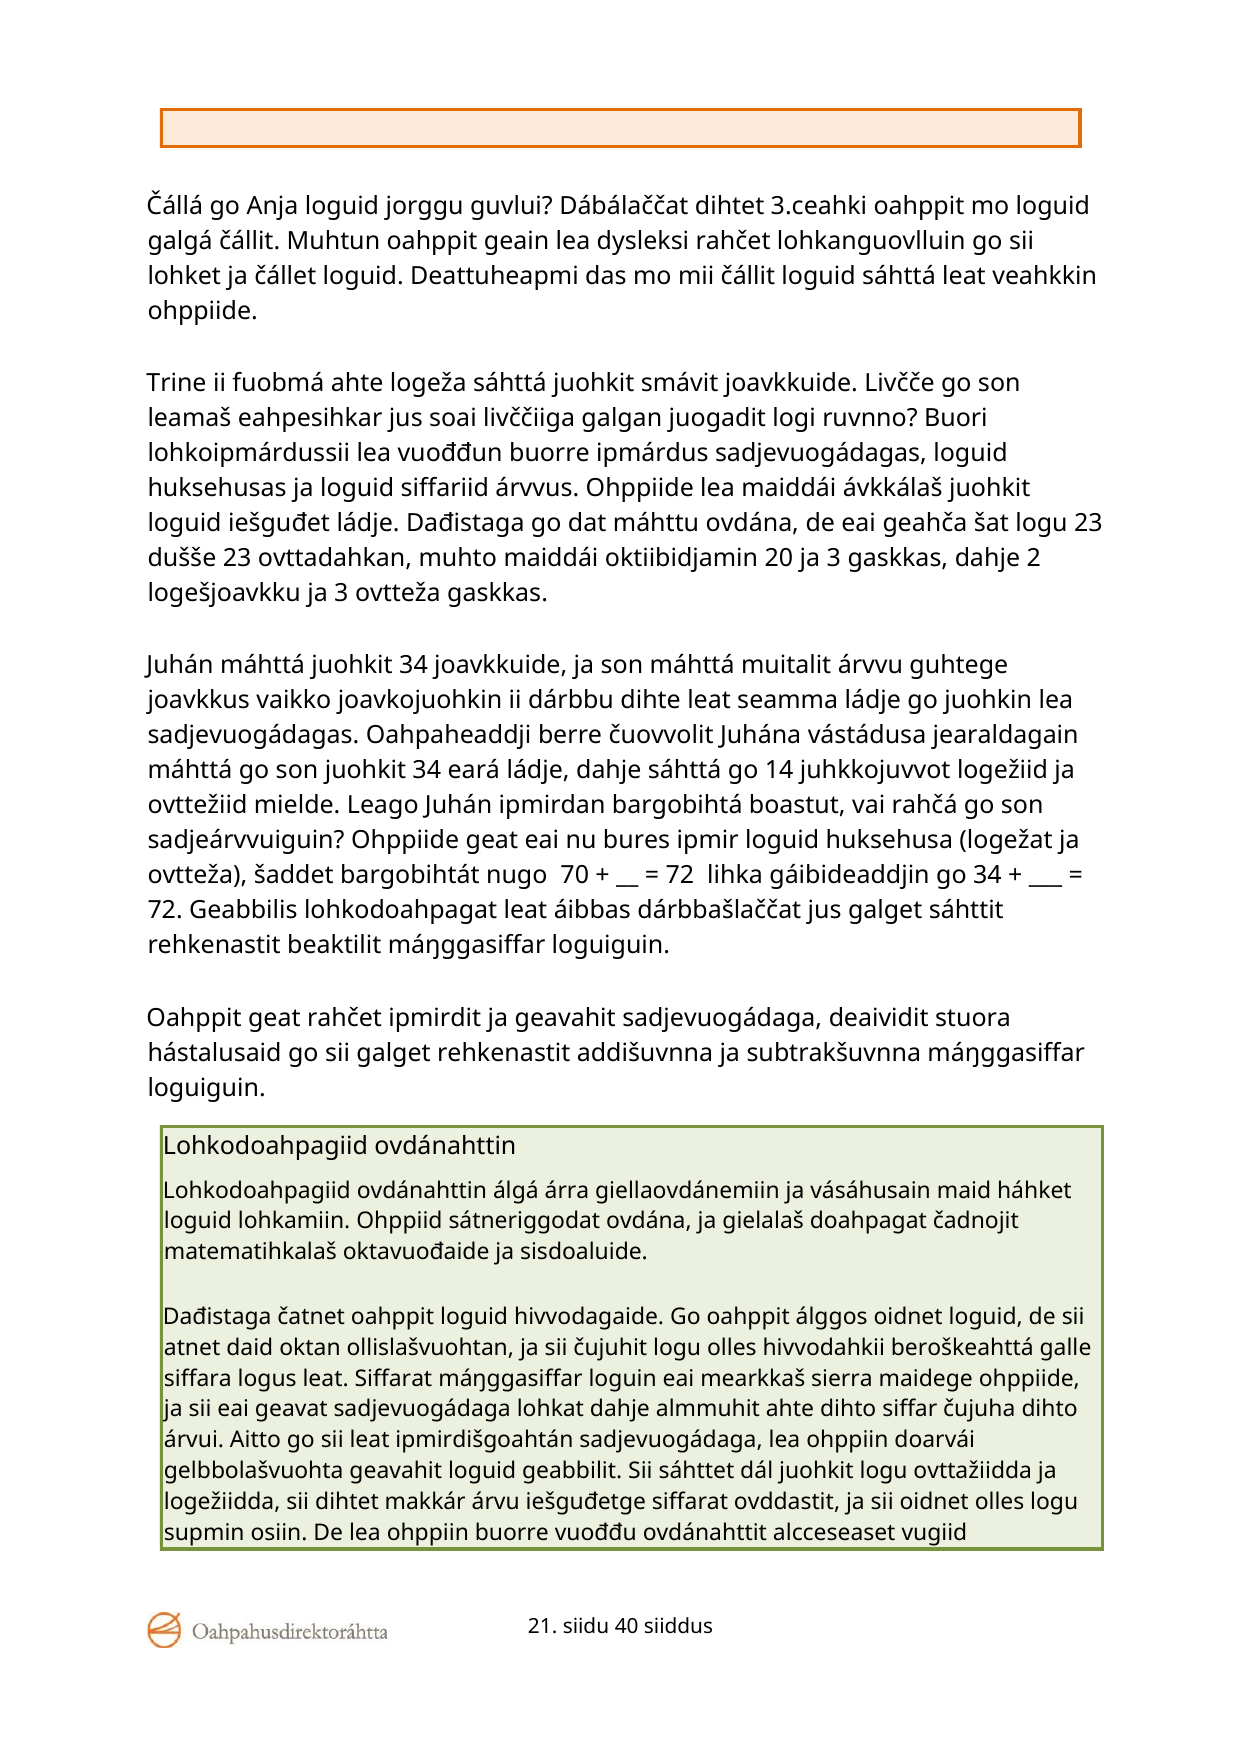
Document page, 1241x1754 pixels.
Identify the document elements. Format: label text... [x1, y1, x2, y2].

text Juhán máhttá juohkit 34 joavkkuide, ja son máhttá muitalit árvvu guhtege joavkkus vaikko joavkojuohkin ii dárbbu dihte leat seamma ládje go juohkin lea sadjevuogádagas. Oahpaheaddji berre čuovvolit Juhána vástádusa jearaldagain máhttá go son juohkit 34 eará ládje, dahje sáhttá go 14 juhkkojuvvot logežiid ja ovttežiid mielde. Leago Juhán ipmirdan bargobihtá boastut, vai rahčá go son sadjeárvvuiguin? Ohppiide geat eai nu bures ipmir loguid huksehusa (logežat ja ovtteža), šaddet bargobihtát nugo 70 + __ = 72 lihka gáibideaddjin go 34 + ___ = 72. Geabbilis lohkodoahpagat leat áibbas dárbbašlaččat jus galget sáhttit rehkenastit beaktilit máŋggasiffar loguiguin. [146, 647, 1107, 961]
text Trine ii fuobmá ahte logeža sáhttá juohkit smávit joavkkuide. Livčče go son leamaš eahpesihkar jus soai livččiiga galgan juogadit logi ruvnno? Buori lohkoipmárdussii lea vuođđun buorre ipmárdus sadjevuogádagas, loguid huksehusas ja loguid siffariid árvvus. Ohppiide lea maiddái ávkkálaš juohkit loguid iešguđet ládje. Dađistaga go dat máhttu ovdána, de eai geahča šat logu 23 dušše 23 ovttadahkan, muhto maiddái oktiibidjamin 20 ja 3 gaskkas, dahje 2 logešjoavkku ja 3 ovtteža gaskkas. [146, 365, 1107, 609]
text Dađistaga čatnet oahppit loguid hivvodagaide. Go oahppit álggos oidnet loguid, de sii atnet daid oktan ollislašvuohtan, ja sii čujuhit logu olles hivvodahkii beroškeahttá galle siffara logus leat. Siffarat máŋggasiffar loguin eai mearkkaš sierra maidege ohppiide, ja sii eai geavat sadjevuogádaga lohkat dahje almmuhit ahte dihto siffar čujuha dihto árvui. Aitto go sii leat ipmirdišgoahtán sadjevuogádaga, lea ohppiin doarvái gelbbolašvuohta geavahit loguid geabbilit. Sii sáhttet dál juohkit logu ovttažiidda ja logežiidda, sii dihtet makkár árvu iešguđetge siffarat ovddastit, ja sii oidnet olles logu supmin osiin. De lea ohppiin buorre vuođđu ovdánahttit alcceseaset vugiid [163, 1297, 1101, 1547]
text Oahppit geat rahčet ipmirdit ja geavahit sadjevuogádaga, deaividit stuora hástalusaid go sii galget rehkenastit addišuvnna ja subtrakšuvnna máŋggasiffar loguiguin. [146, 999, 1107, 1103]
text Čállá go Anja loguid jorggu guvlui? Dábálaččat dihtet 3.ceahki oahppit mo loguid galgá čállit. Muhtun oahppit geain lea dysleksi rahčet lohkanguovlluin go sii lohket ja čállet loguid. Deattuheapmi das mo mii čállit loguid sáhttá leat veahkkin ohppiide. [146, 188, 1107, 327]
picture [147, 1612, 388, 1648]
text Lohkodoahpagiid ovdánahttin [163, 1128, 1101, 1162]
text Lohkodoahpagiid ovdánahttin álgá árra giellaovdánemiin ja vásáhusain maid háhket loguid lohkamiin. Ohppiid sátneriggodat ovdána, ja gielalaš doahpagat čadnojit matematihkalaš oktavuođaide ja sisdoaluide. [163, 1170, 1101, 1263]
